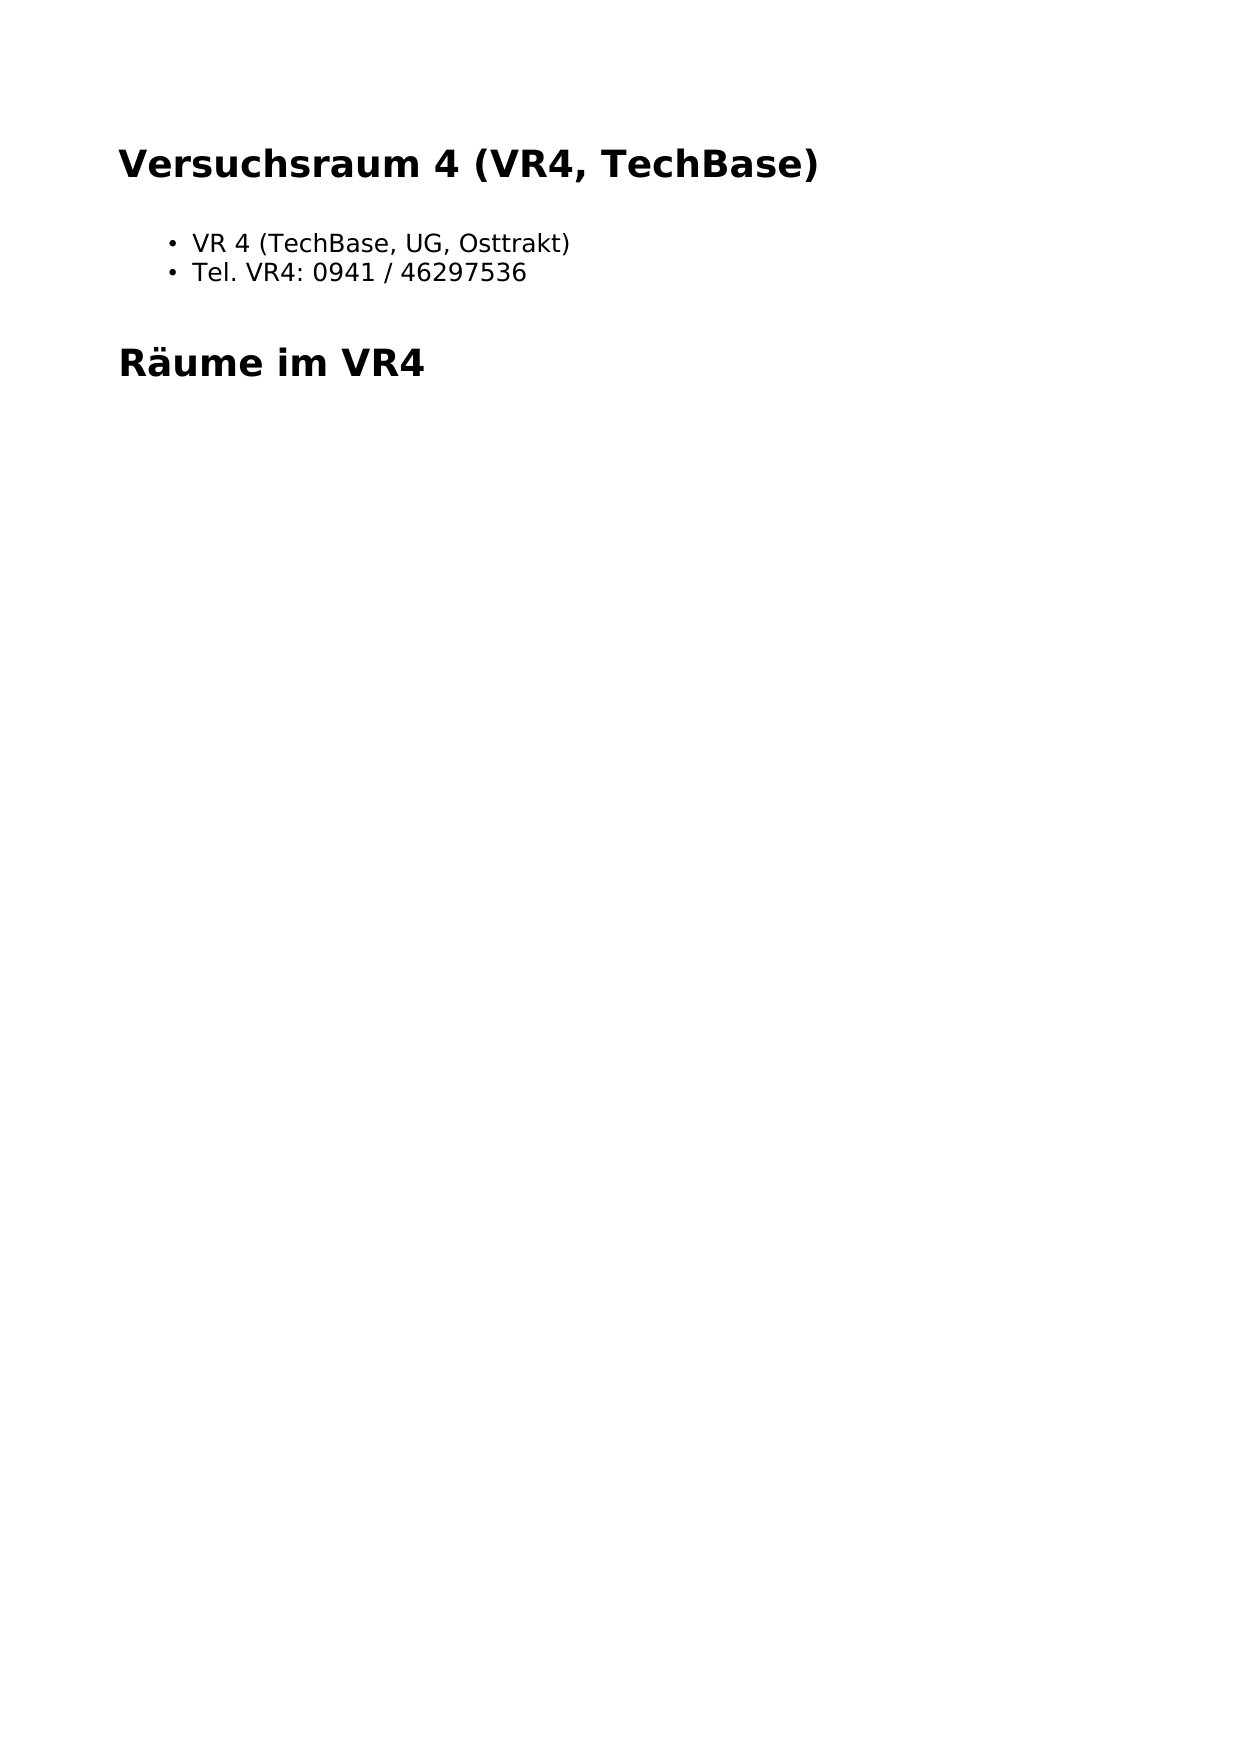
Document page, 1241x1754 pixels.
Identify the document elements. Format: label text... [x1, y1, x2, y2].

subtitle Versuchsraum 4 (VR4, TechBase) [118, 143, 1122, 187]
list VR 4 (TechBase, UG, Osttrakt) [177, 229, 1122, 258]
subtitle Räume im VR4 [118, 342, 1122, 385]
list Tel. VR4: 0941 / 46297536 [177, 258, 1122, 287]
